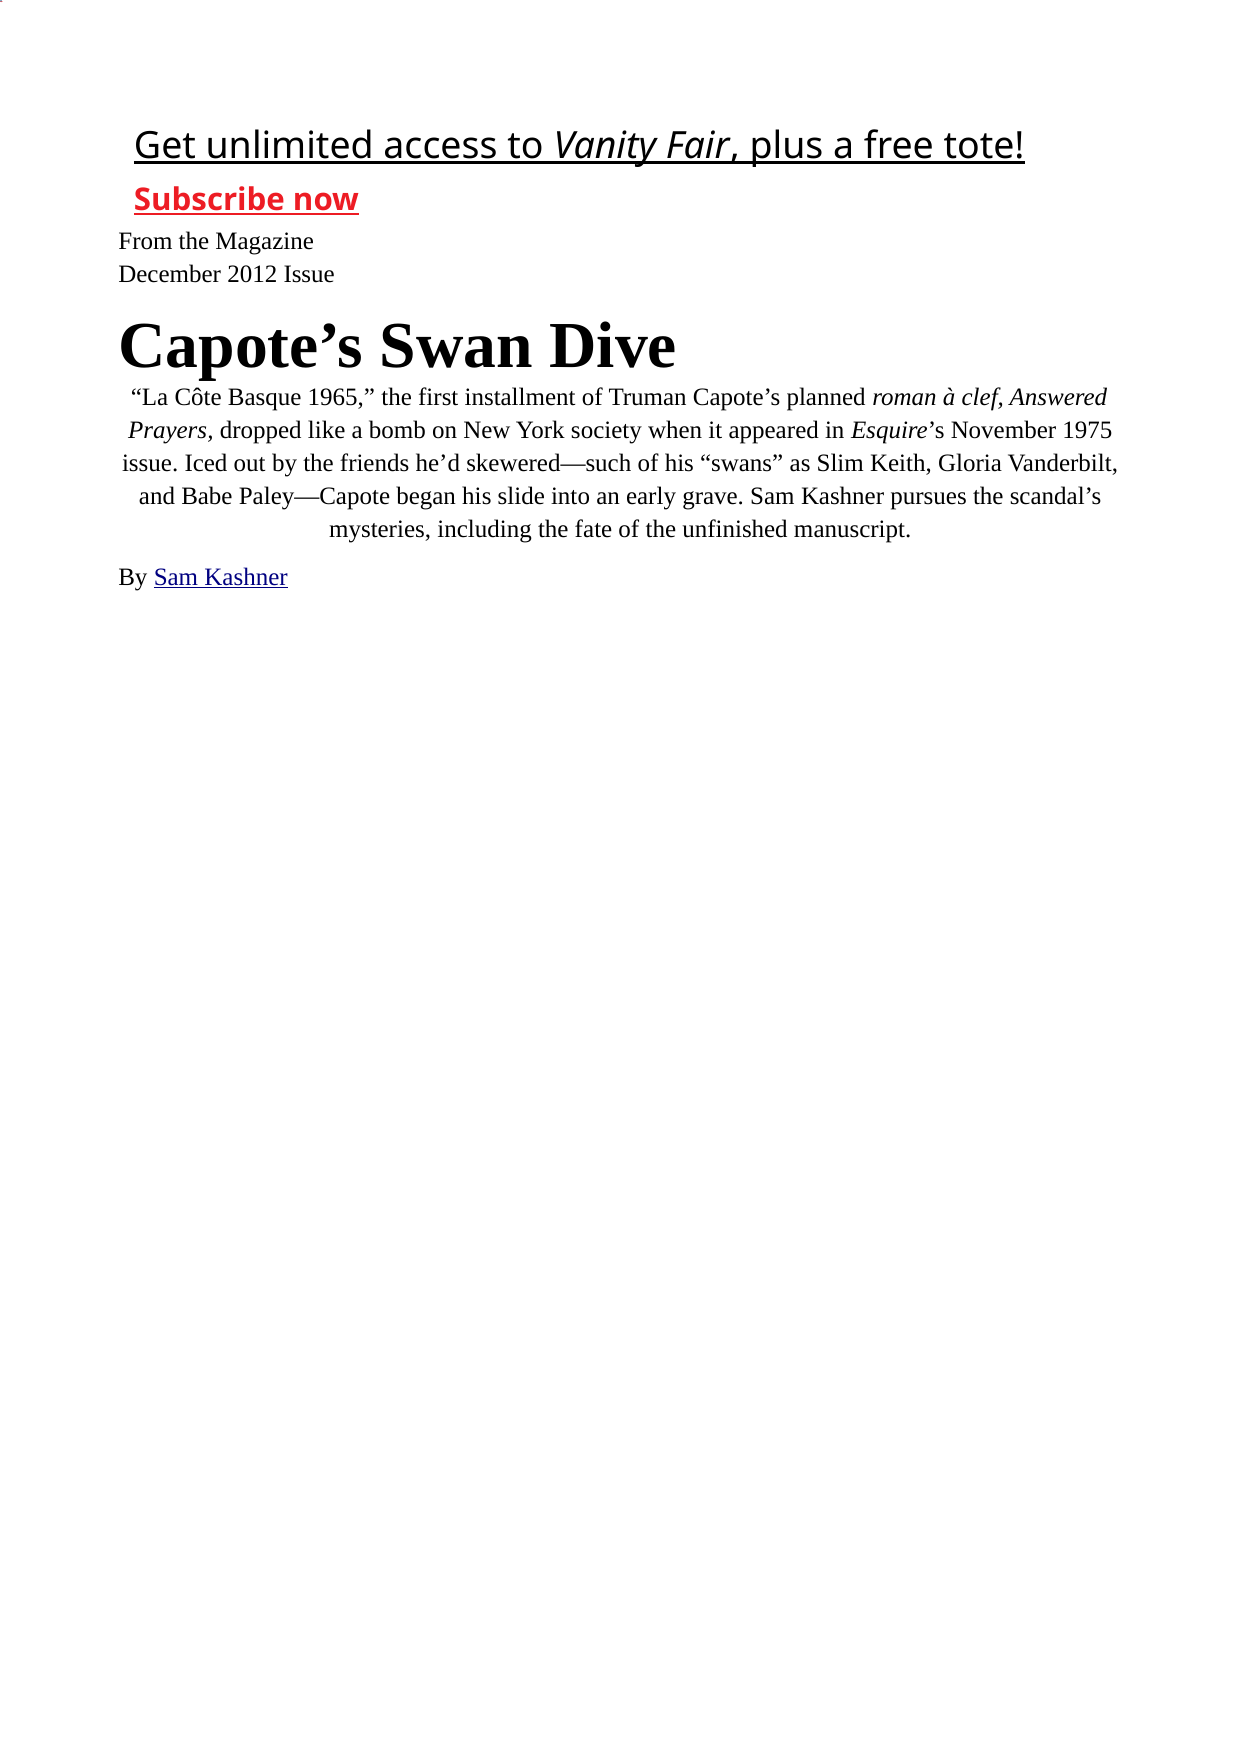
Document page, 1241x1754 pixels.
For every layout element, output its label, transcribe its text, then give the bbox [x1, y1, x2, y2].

text From the Magazine [118, 226, 1122, 254]
text Get unlimited access to Vanity Fair, plus a free tote! [134, 118, 1106, 169]
subtitle Capote’s Swan Dive [118, 306, 1122, 382]
text “La Côte Basque 1965,” the first installment of Truman Capote’s planned roman à clef, Answered Prayers, dropped like a bomb on New York society when it appeared in Esquire’s November 1975 issue. Iced out by the friends he’d skewered—such of his “swans” as Slim Keith, Gloria Vanderbilt, and Babe Paley—Capote began his slide into an early grave. Sam Kashner pursues the scandal’s mysteries, including the fate of the unfinished manuscript. [118, 382, 1122, 543]
text Subscribe now [134, 177, 1106, 219]
text By Sam Kashner [118, 562, 1122, 590]
text December 2012 Issue [118, 259, 1122, 287]
